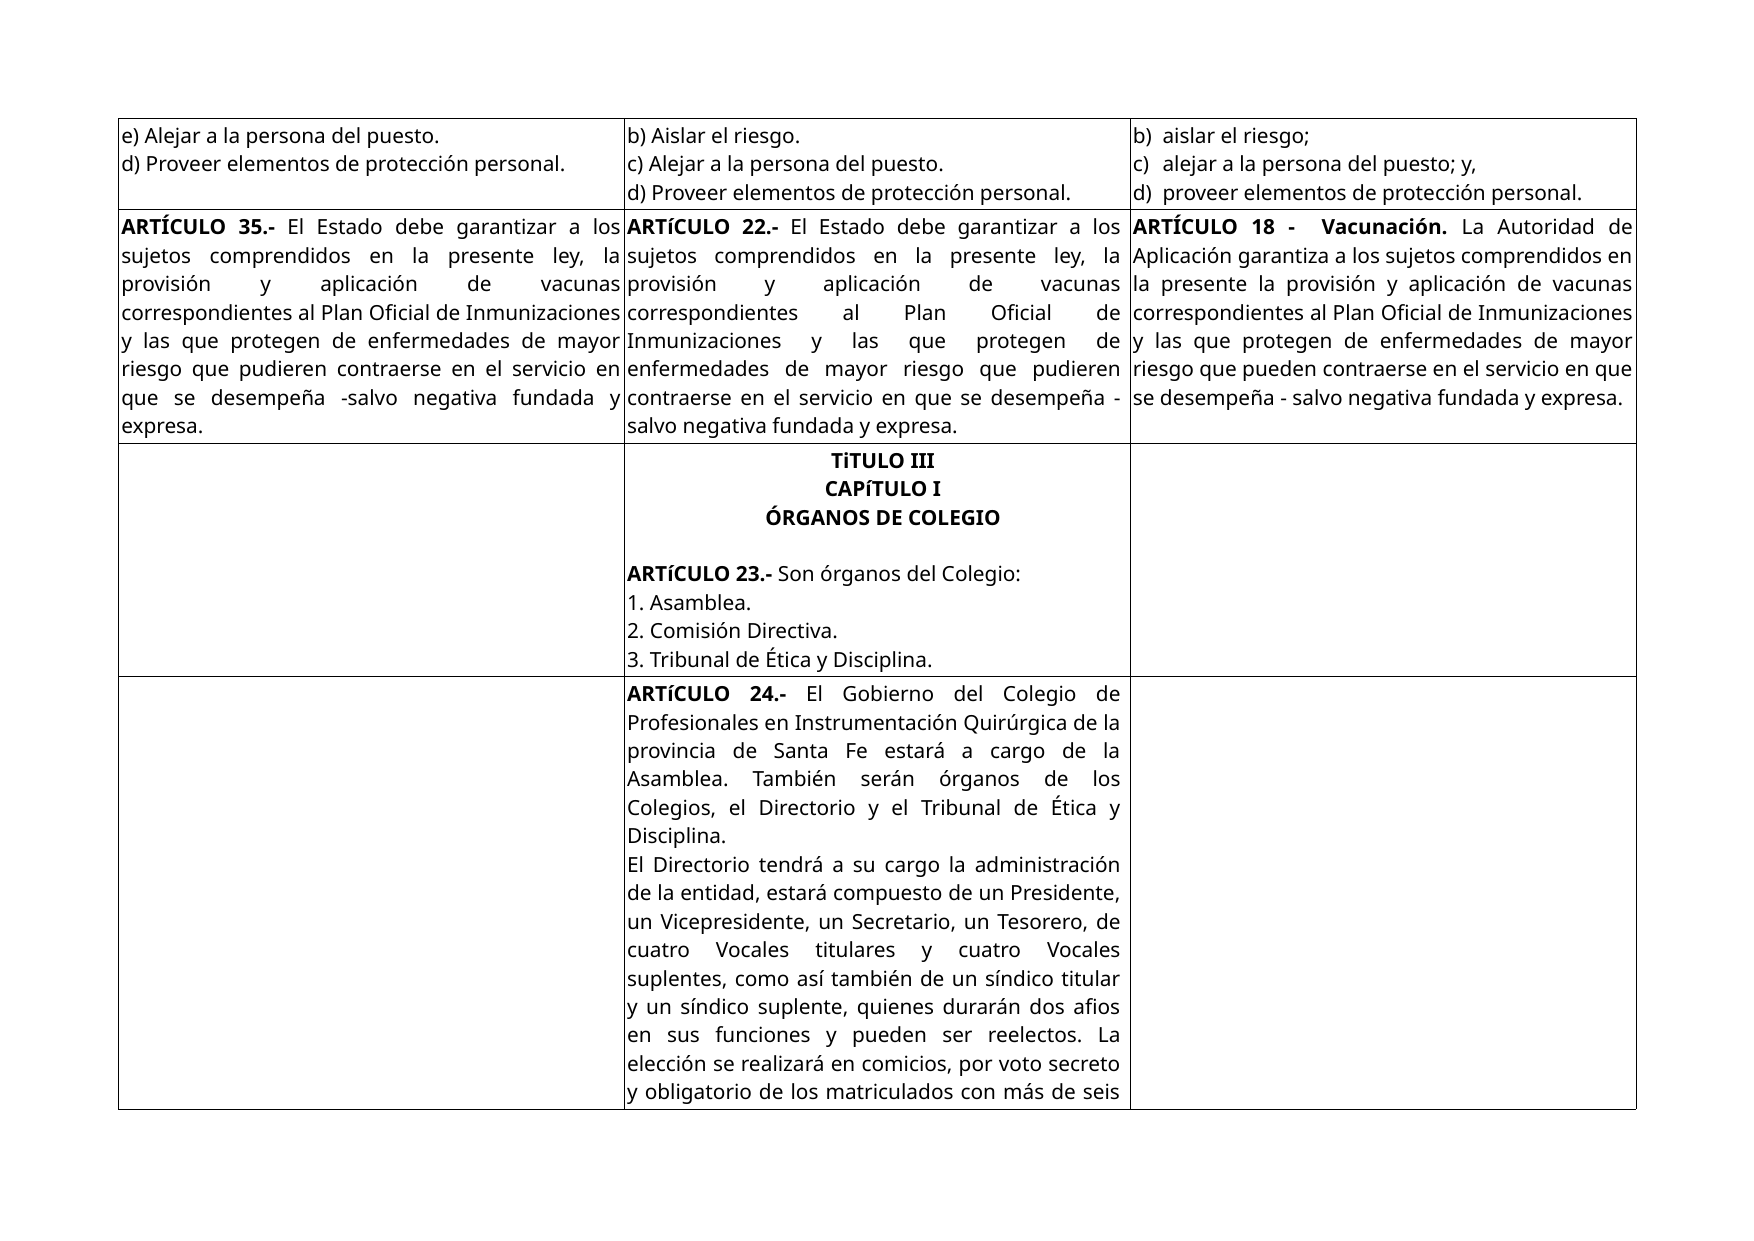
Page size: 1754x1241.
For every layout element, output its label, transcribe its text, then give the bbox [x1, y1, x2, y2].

table_cell ARTíCULO 24.- El Gobierno del Colegio de Profesionales en Instrumentación Quirúrgica de la provincia de Santa Fe estará a cargo de la Asamblea. También serán órganos de los Colegios, el Directorio y el Tribunal de Ética y Disciplina. El Directorio tendrá a su cargo la administración de la entidad, estará compuesto de un Presidente, un Vicepresidente, un Secretario, un Tesorero, de cuatro Vocales titulares y cuatro Vocales suplentes, como así también de un síndico titular y un síndico suplente, quienes durarán dos afios en sus funciones y pueden ser reelectos. La elección se realizará en comicios, por voto secreto y obligatorio de los matriculados con más de seis [625, 677, 1130, 1109]
table_cell [119, 677, 624, 1109]
table_cell ARTÍCULO 17 - Controles de salud y condiciones laborales. Los controles de salud, condiciones y medio ambiente laboral que establece la Ley Nacional 19587 tienen una periodicidad semestral en aquellos puestos de trabajo o ambientes que implique alto riesgo; efectuando exámenes para monitoreo interno y externo que permitan detectar niveles máximos permisibles. Cuando estos niveles se acerquen a niveles de riesgo se implementan medidas secuenciales de prevención que conlleve a: eliminar el riesgo; aislar el riesgo; alejar a la persona del puesto; y, proveer elementos de protección personal. [1131, 119, 1636, 209]
table_cell [1131, 444, 1636, 676]
table_cell e) Alejar a la persona del puesto. d) Proveer elementos de protección personal. [119, 119, 624, 209]
table_cell TiTULO III CAPíTULO I ÓRGANOS DE COLEGIO ARTíCULO 23.- Son órganos del Colegio: 1. Asamblea. 2. Comisión Directiva. 3. Tribunal de Ética y Disciplina. [625, 444, 1130, 676]
table_cell ARTÍCULO 35.- El Estado debe garantizar a los sujetos comprendidos en la presente ley, la provisión y aplicación de vacunas correspondientes al Plan Oficial de Inmunizaciones y las que protegen de enfermedades de mayor riesgo que pudieren contraerse en el servicio en que se desempeña -salvo negativa fundada y expresa. [119, 210, 624, 443]
table_cell ARTíCULO 22.- El Estado debe garantizar a los sujetos comprendidos en la presente ley, la provisión y aplicación de vacunas correspondientes al Plan Oficial de Inmunizaciones y las que protegen de enfermedades de mayor riesgo que pudieren contraerse en el servicio en que se desempeña -salvo negativa fundada y expresa. [625, 210, 1130, 443]
table_cell ARTÍCULO 18 - Vacunación. La Autoridad de Aplicación garantiza a los sujetos comprendidos en la presente la provisión y aplicación de vacunas correspondientes al Plan Oficial de Inmunizaciones y las que protegen de enfermedades de mayor riesgo que pueden contraerse en el servicio en que se desempeña - salvo negativa fundada y expresa. [1131, 210, 1636, 443]
table_cell [119, 444, 624, 676]
table_cell b) Aislar el riesgo. c) Alejar a la persona del puesto. d) Proveer elementos de protección personal. [625, 119, 1130, 209]
table_cell [1131, 677, 1636, 1109]
